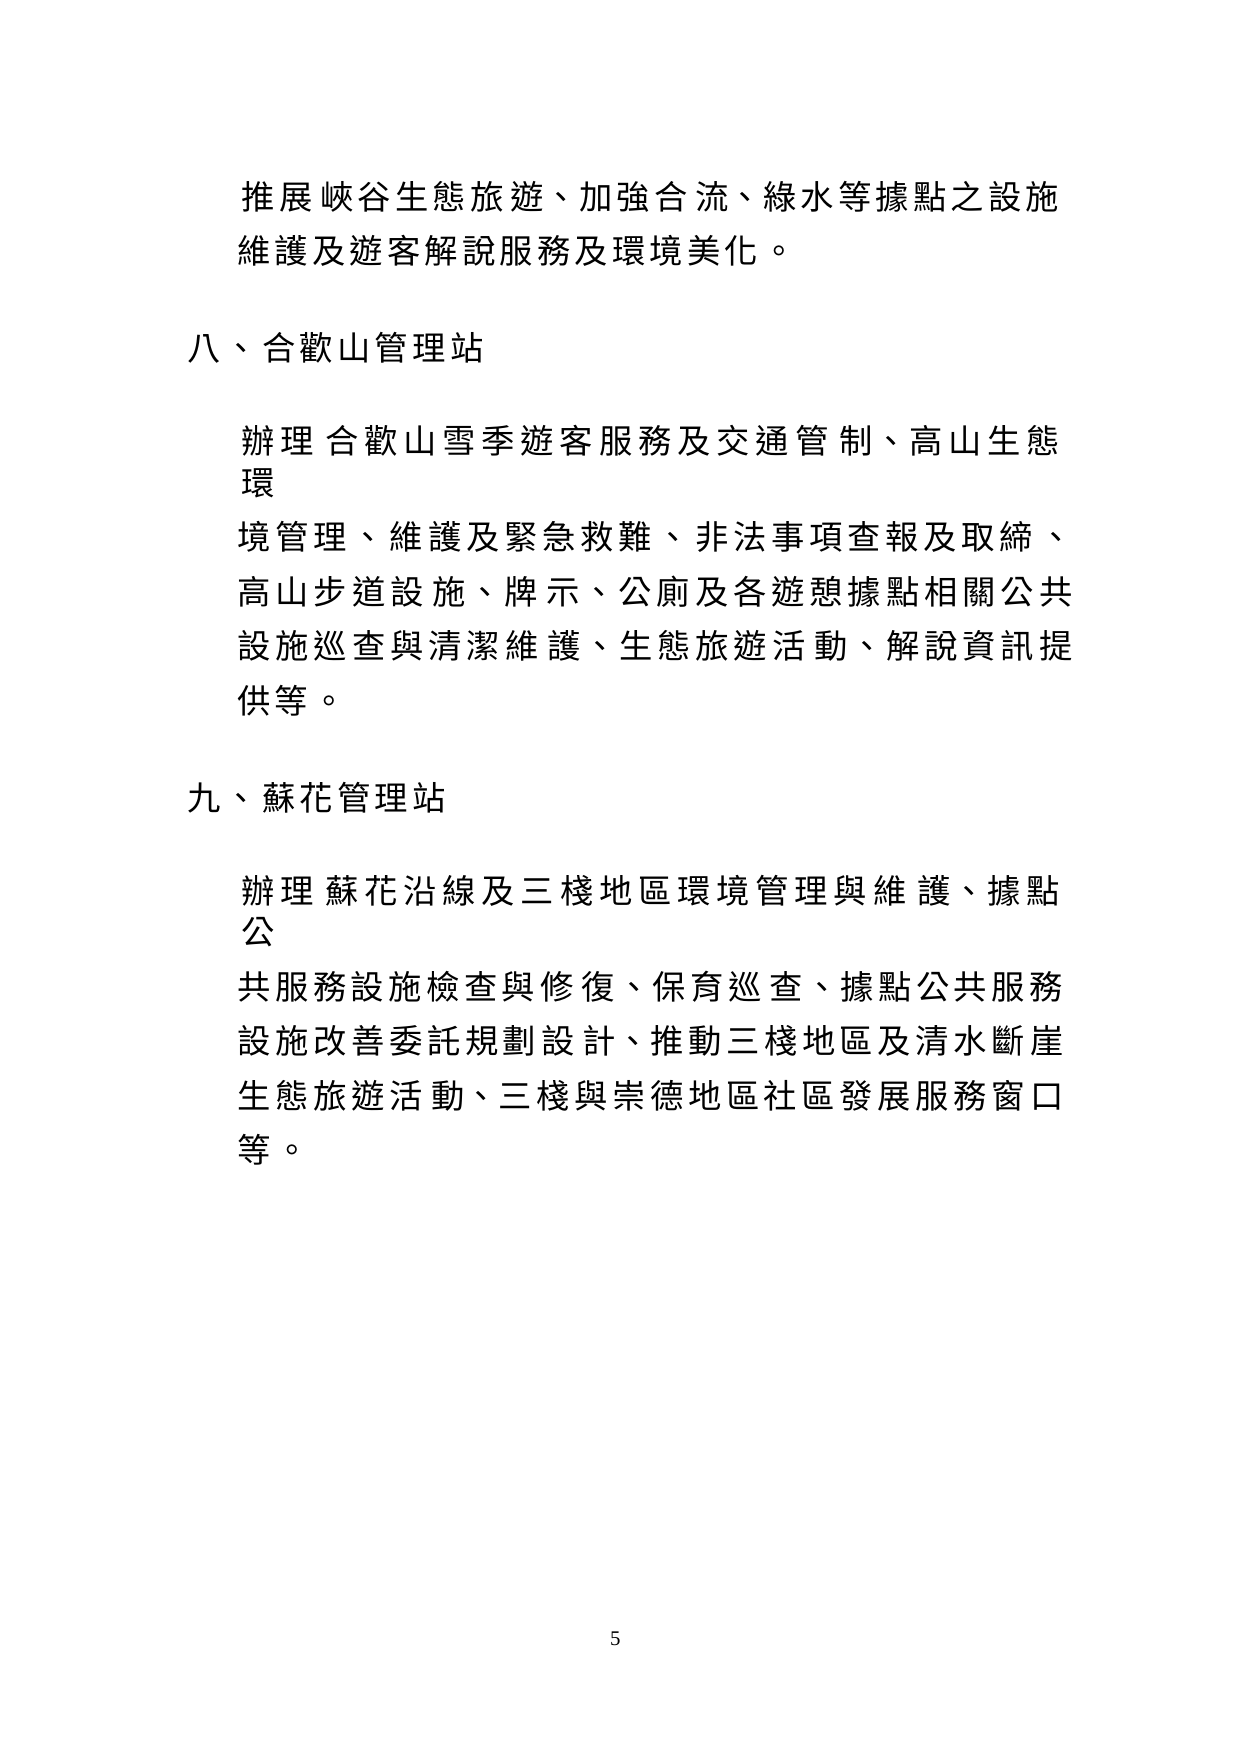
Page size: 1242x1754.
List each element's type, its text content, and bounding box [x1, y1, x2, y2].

text 辦理 蘇花沿線及三棧地區環境管理與維 護、據點公 [241, 870, 1059, 953]
text 境管理、維護及緊急救難、非法事項查報及取締、 高山步道設 施、牌 示、公廁及各遊憩據點相關公共 設施巡查與清潔維 護、生態旅遊活 動、解說資訊提 供等。 [237, 511, 1072, 723]
text 維護及遊客解說服務及環境美化。 [237, 225, 1075, 273]
text 共服務設施檢查與修 復、保育巡 查、據點公共服務 設施改善委託規劃設 計、推動三棧地區及清水斷崖 生態旅遊活 動、三棧與崇德地區社區發展服務窗口 等。 [237, 961, 1063, 1172]
text 推展 峽谷生態旅 遊、加強合 流、綠水等據點之設施 [241, 164, 1075, 217]
text 辦理 合歡山雪季遊客服務及交通管 制、高山生態環 [241, 420, 1059, 503]
text 九、蘇花管理站 [187, 760, 1075, 815]
text 八、合歡山管理站 [187, 310, 1075, 366]
